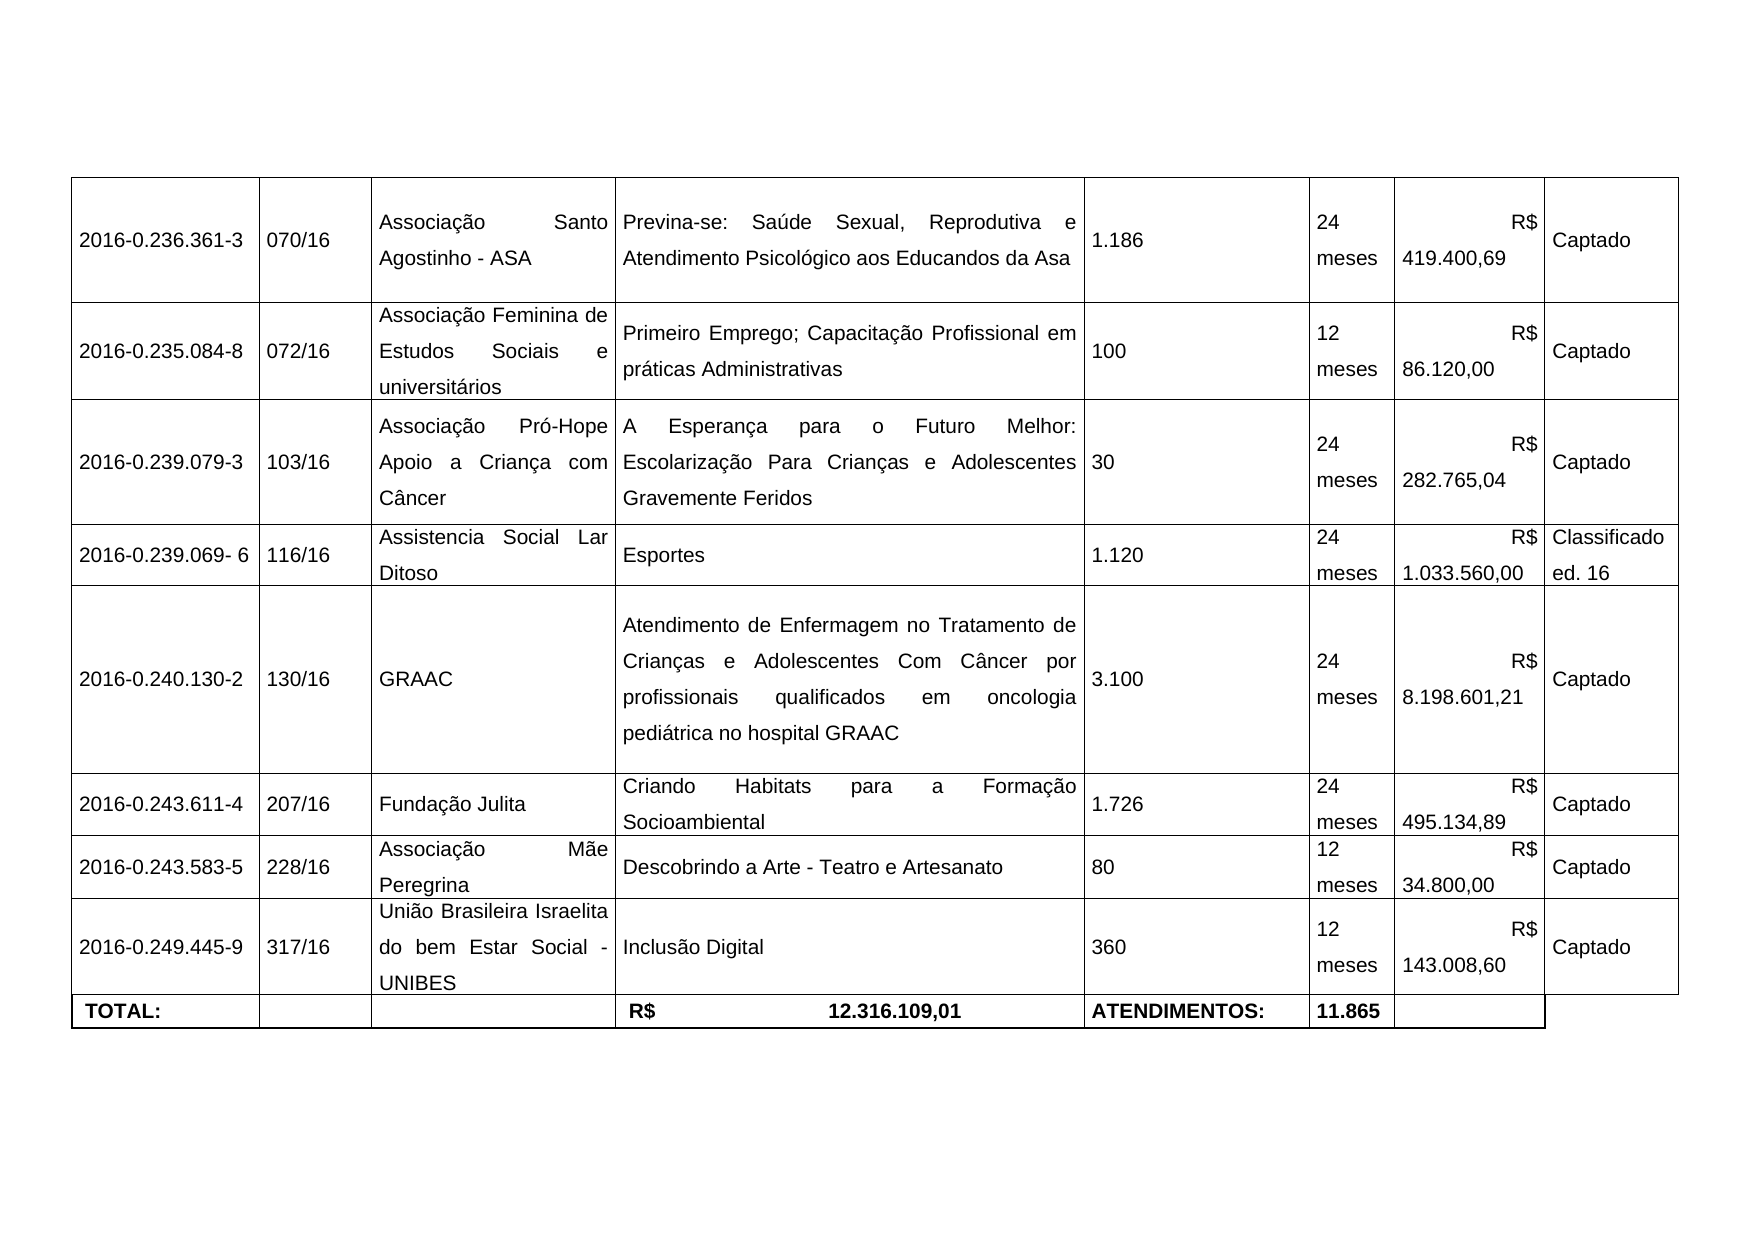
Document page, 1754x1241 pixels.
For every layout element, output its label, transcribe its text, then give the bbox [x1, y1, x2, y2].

table_cell Classificado ed. 16 [1545, 525, 1678, 585]
table_cell [260, 995, 371, 1027]
table_cell 30 [1085, 400, 1309, 524]
table_cell Assistencia Social Lar Ditoso [372, 525, 615, 585]
table_cell R$ 86.120,00 [1395, 303, 1544, 399]
table_cell 100 [1085, 303, 1309, 399]
table_cell Descobrindo a Arte - Teatro e Artesanato [616, 836, 1084, 897]
table_cell 2016-0.239.069- 6 [72, 525, 259, 585]
table_cell R$ 282.765,04 [1395, 400, 1544, 524]
table_cell 11.865 [1310, 995, 1394, 1027]
table_cell União Brasileira Israelita do bem Estar Social - UNIBES [372, 899, 615, 994]
table_cell 1.120 [1085, 525, 1309, 585]
table_cell 2016-0.240.130-2 [72, 586, 259, 772]
table_cell ATENDIMENTOS: [1085, 995, 1309, 1027]
table_cell Captado [1545, 586, 1678, 772]
table_cell A Esperança para o Futuro Melhor: Escolarização Para Crianças e Adolescentes Gravemente Feridos [616, 400, 1084, 524]
table_cell R$ 8.198.601,21 [1395, 586, 1544, 772]
table_cell GRAAC [372, 586, 615, 772]
table_cell 228/16 [260, 836, 371, 897]
table_cell Primeiro Emprego; Capacitação Profissional em práticas Administrativas [616, 303, 1084, 399]
table_cell Captado [1545, 400, 1678, 524]
table_cell 1.726 [1085, 774, 1309, 835]
table_cell 2016-0.243.583-5 [72, 836, 259, 897]
table_cell 072/16 [260, 303, 371, 399]
table_cell 207/16 [260, 774, 371, 835]
table_cell 12 meses [1310, 899, 1394, 994]
table_cell 12 meses [1310, 836, 1394, 897]
table_cell R$ 495.134,89 [1395, 774, 1544, 835]
table_cell [1395, 995, 1544, 1027]
table_cell Esportes [616, 525, 1084, 585]
table_cell Associação Santo Agostinho - ASA [372, 178, 615, 302]
table_cell 80 [1085, 836, 1309, 897]
table_cell R$ 12.316.109,01 [616, 995, 1084, 1027]
table_cell Associação Feminina de Estudos Sociais e universitários [372, 303, 615, 399]
table_cell Captado [1545, 303, 1678, 399]
table_cell 12 meses [1310, 303, 1394, 399]
table_cell 1.186 [1085, 178, 1309, 302]
table_cell TOTAL: [73, 995, 259, 1027]
table_cell Inclusão Digital [616, 899, 1084, 994]
table_cell Captado [1545, 836, 1678, 897]
table_cell 3.100 [1085, 586, 1309, 772]
table_cell R$ 1.033.560,00 [1395, 525, 1544, 585]
table_cell 24 meses [1310, 178, 1394, 302]
table_cell 103/16 [260, 400, 371, 524]
table_cell Atendimento de Enfermagem no Tratamento de Crianças e Adolescentes Com Câncer por profissionais qualificados em oncologia pediátrica no hospital GRAAC [616, 586, 1084, 772]
table_cell 2016-0.249.445-9 [72, 899, 259, 994]
table_cell 2016-0.236.361-3 [72, 178, 259, 302]
table_cell Fundação Julita [372, 774, 615, 835]
table_cell Criando Habitats para a Formação Socioambiental [616, 774, 1084, 835]
table_cell [372, 995, 615, 1027]
table_cell Associação Pró-Hope Apoio a Criança com Câncer [372, 400, 615, 524]
table_cell 24 meses [1310, 586, 1394, 772]
table_cell 070/16 [260, 178, 371, 302]
table_cell Previna-se: Saúde Sexual, Reprodutiva e Atendimento Psicológico aos Educandos da Asa [616, 178, 1084, 302]
table_cell 2016-0.243.611-4 [72, 774, 259, 835]
table_cell R$ 419.400,69 [1395, 178, 1544, 302]
table_cell 24 meses [1310, 400, 1394, 524]
table_cell R$ 143.008,60 [1395, 899, 1544, 994]
table_cell [1546, 995, 1678, 1027]
table_cell 24 meses [1310, 774, 1394, 835]
table_cell 2016-0.235.084-8 [72, 303, 259, 399]
table_cell Associação Mãe Peregrina [372, 836, 615, 897]
table_cell Captado [1545, 899, 1678, 994]
table_cell 116/16 [260, 525, 371, 585]
table_cell R$ 34.800,00 [1395, 836, 1544, 897]
table_cell Captado [1545, 178, 1678, 302]
table_cell Captado [1545, 774, 1678, 835]
table_cell 317/16 [260, 899, 371, 994]
table_cell 130/16 [260, 586, 371, 772]
table_cell 24 meses [1310, 525, 1394, 585]
table_cell 360 [1085, 899, 1309, 994]
table_cell 2016-0.239.079-3 [72, 400, 259, 524]
